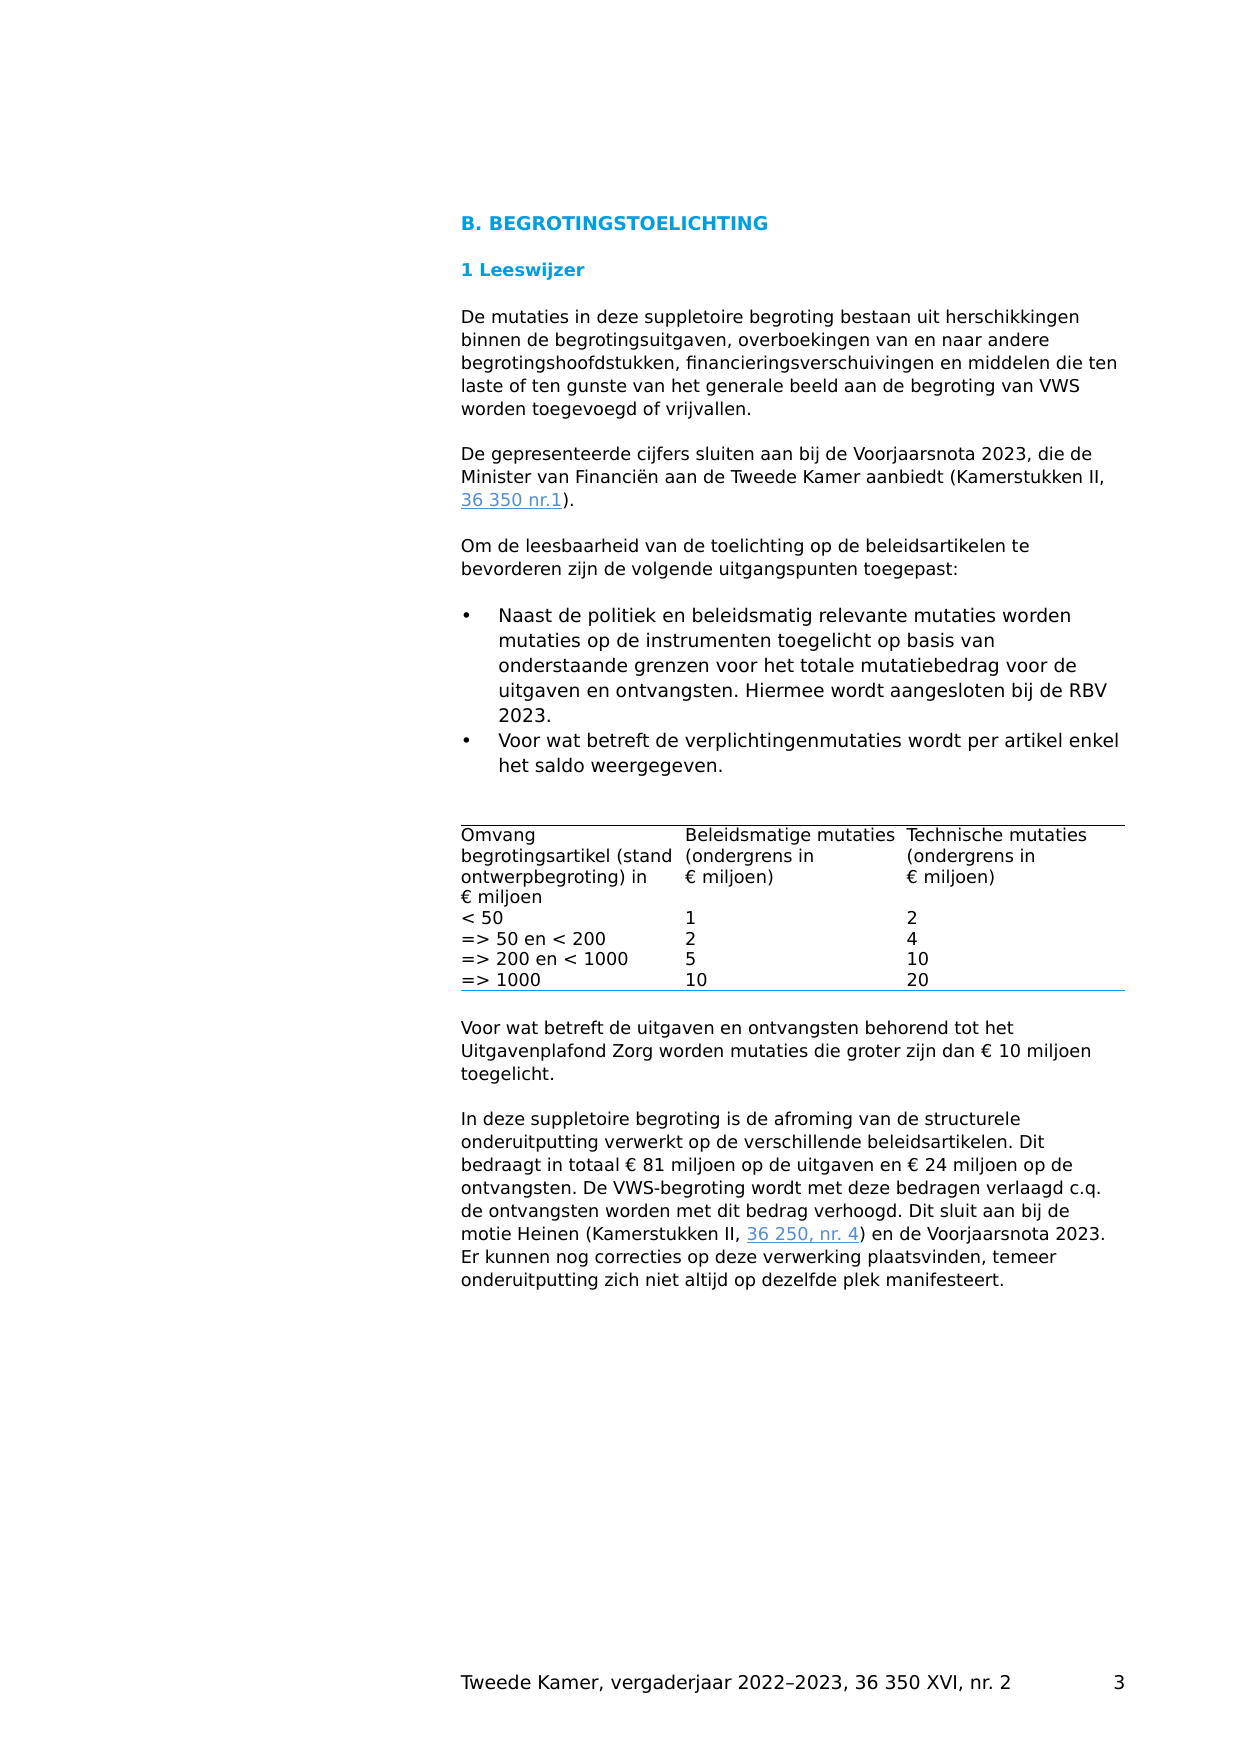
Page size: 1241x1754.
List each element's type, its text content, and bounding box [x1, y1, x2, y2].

list Voor wat betreft de verplichtingenmutaties wordt per artikel enkel het saldo weergegeven. [461, 728, 1125, 778]
table_cell < 50 [461, 908, 682, 928]
text De gepresenteerde cijfers sluiten aan bij de Voorjaarsnota 2023, die de Minister van Financiën aan de Tweede Kamer aanbiedt (Kamerstukken II, 36 350 nr.1). [461, 442, 1125, 511]
text In deze suppletoire begroting is de afroming van de structurele onderuitputting verwerkt op de verschillende beleidsartikelen. Dit bedraagt in totaal € 81 miljoen op de uitgaven en € 24 miljoen op de ontvangsten. De VWS-begroting wordt met deze bedragen verlaagd c.q. de ontvangsten worden met dit bedrag verhoogd. Dit sluit aan bij de motie Heinen (Kamerstukken II, 36 250, nr. 4) en de Voorjaarsnota 2023. Er kunnen nog correcties op deze verwerking plaatsvinden, temeer onderuitputting zich niet altijd op dezelfde plek manifesteert. [461, 1107, 1125, 1291]
table_cell Omvang begrotingsartikel (stand ontwerpbegroting) in € miljoen [461, 826, 682, 908]
table_cell => 200 en < 1000 [461, 949, 682, 970]
table_cell => 50 en < 200 [461, 929, 682, 949]
table_cell Beleidsmatige mutaties (ondergrens in € miljoen) [682, 826, 903, 908]
table_cell 5 [682, 949, 903, 970]
text De mutaties in deze suppletoire begroting bestaan uit herschikkingen binnen de begrotingsuitgaven, overboekingen van en naar andere begrotingshoofdstukken, financieringsverschuivingen en middelen die ten laste of ten gunste van het generale beeld aan de begroting van VWS worden toegevoegd of vrijvallen. [461, 305, 1125, 419]
table_cell => 1000 [461, 970, 682, 990]
table_cell 20 [904, 970, 1125, 990]
table_header Tabel 1 Ondergrenzen conform RBV [461, 800, 1125, 825]
table_cell 4 [904, 929, 1125, 949]
text Om de leesbaarheid van de toelichting op de beleidsartikelen te bevorderen zijn de volgende uitgangspunten toegepast: [461, 534, 1125, 580]
table_cell 1 [682, 908, 903, 928]
table_cell 10 [682, 970, 903, 990]
title 1 Leeswijzer [461, 258, 1125, 281]
title B. BEGROTINGSTOELICHTING [461, 213, 1125, 235]
table_cell 2 [904, 908, 1125, 928]
table_cell Technische mutaties (ondergrens in € miljoen) [904, 826, 1125, 908]
list Naast de politiek en beleidsmatig relevante mutaties worden mutaties op de instrumenten toegelicht op basis van onderstaande grenzen voor het totale mutatiebedrag voor de uitgaven en ontvangsten. Hiermee wordt aangesloten bij de RBV 2023. [461, 603, 1125, 728]
table_cell 2 [682, 929, 903, 949]
text Voor wat betreft de uitgaven en ontvangsten behorend tot het Uitgavenplafond Zorg worden mutaties die groter zijn dan € 10 miljoen toegelicht. [461, 1016, 1125, 1084]
table_cell 10 [904, 949, 1125, 970]
